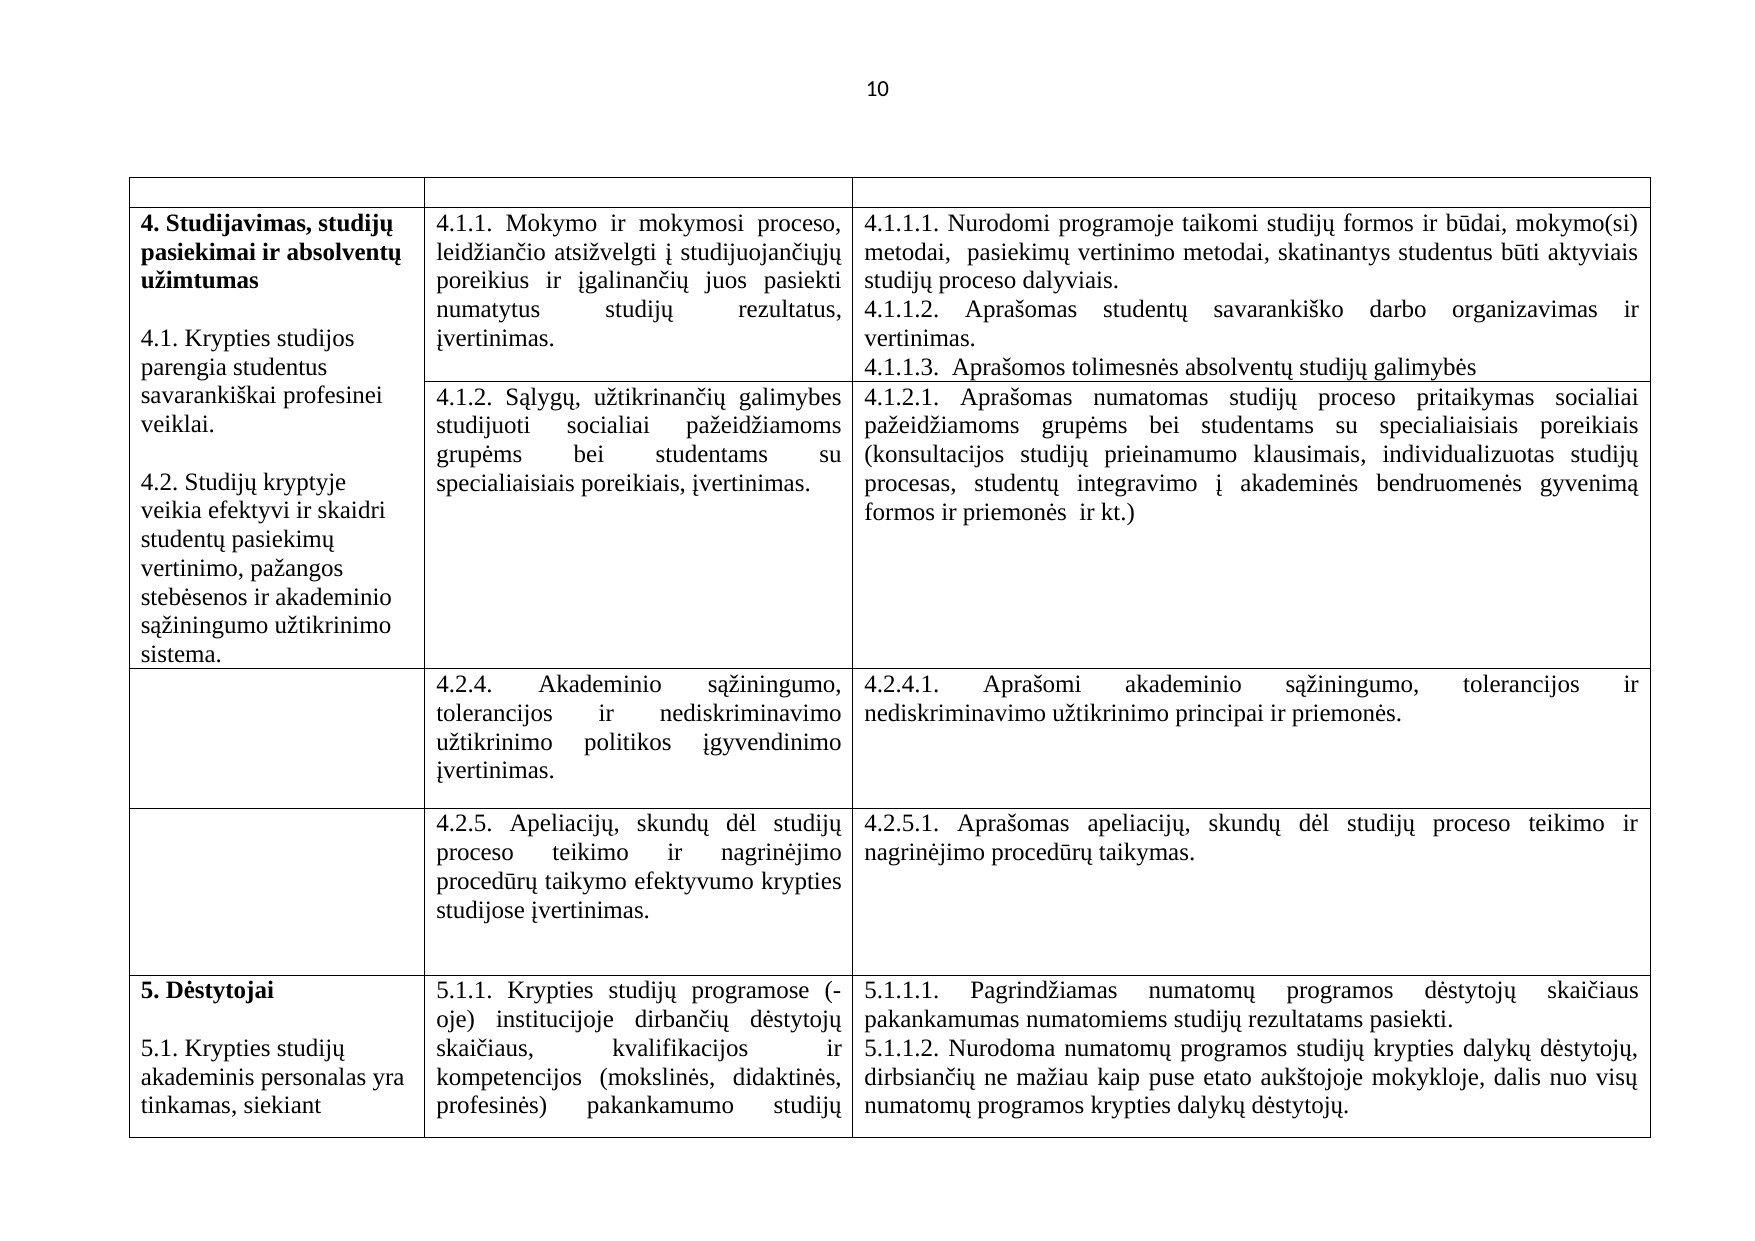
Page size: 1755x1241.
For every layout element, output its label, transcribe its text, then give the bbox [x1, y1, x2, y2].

table_cell 4.1.2.1. Aprašomas numatomas studijų proceso pritaikymas socialiai pažeidžiamoms grupėms bei studentams su specialiaisiais poreikiais (konsultacijos studijų prieinamumo klausimais, individualizuotas studijų procesas, studentų integravimo į akademinės bendruomenės gyvenimą formos ir priemonės ir kt.) [853, 382, 1650, 668]
table_cell [425, 178, 852, 207]
table_cell 5.1.1. Krypties studijų programose (-oje) institucijoje dirbančių dėstytojų skaičiaus, kvalifikacijos ir kompetencijos (mokslinės, didaktinės, profesinės) pakankamumo studijų [425, 976, 852, 1137]
table_cell 4.2.5.1. Aprašomas apeliacijų, skundų dėl studijų proceso teikimo ir nagrinėjimo procedūrų taikymas. [853, 809, 1650, 974]
table_cell 5.1.1.1. Pagrindžiamas numatomų programos dėstytojų skaičiaus pakankamumas numatomiems studijų rezultatams pasiekti. 5.1.1.2. Nurodoma numatomų programos studijų krypties dalykų dėstytojų, dirbsiančių ne mažiau kaip puse etato aukštojoje mokykloje, dalis nuo visų numatomų programos krypties dalykų dėstytojų. [853, 976, 1650, 1137]
table_cell 4.1.1. Mokymo ir mokymosi proceso, leidžiančio atsižvelgti į studijuojančiųjų poreikius ir įgalinančių juos pasiekti numatytus studijų rezultatus, įvertinimas. [425, 208, 852, 381]
table_cell [853, 178, 1650, 207]
table_cell 4.2.5. Apeliacijų, skundų dėl studijų proceso teikimo ir nagrinėjimo procedūrų taikymo efektyvumo krypties studijose įvertinimas. [425, 809, 852, 974]
table_cell 4. Studijavimas, studijų pasiekimai ir absolventų užimtumas 4.1. Krypties studijos parengia studentus savarankiškai profesinei veiklai. 4.2. Studijų kryptyje veikia efektyvi ir skaidri studentų pasiekimų vertinimo, pažangos stebėsenos ir akademinio sąžiningumo užtikrinimo sistema. [130, 208, 424, 668]
table_cell [130, 809, 424, 974]
table_cell 4.2.4. Akademinio sąžiningumo, tolerancijos ir nediskriminavimo užtikrinimo politikos įgyvendinimo įvertinimas. [425, 669, 852, 807]
table_cell 5. Dėstytojai 5.1. Krypties studijų akademinis personalas yra tinkamas, siekiant [130, 976, 424, 1137]
table_cell [130, 178, 424, 207]
table_cell [130, 669, 424, 807]
table_cell 4.1.1.1. Nurodomi programoje taikomi studijų formos ir būdai, mokymo(si) metodai, pasiekimų vertinimo metodai, skatinantys studentus būti aktyviais studijų proceso dalyviais. 4.1.1.2. Aprašomas studentų savarankiško darbo organizavimas ir vertinimas. 4.1.1.3. Aprašomos tolimesnės absolventų studijų galimybės [853, 208, 1650, 381]
table_cell 4.2.4.1. Aprašomi akademinio sąžiningumo, tolerancijos ir nediskriminavimo užtikrinimo principai ir priemonės. [853, 669, 1650, 807]
table_cell 4.1.2. Sąlygų, užtikrinančių galimybes studijuoti socialiai pažeidžiamoms grupėms bei studentams su specialiaisiais poreikiais, įvertinimas. [425, 382, 852, 668]
